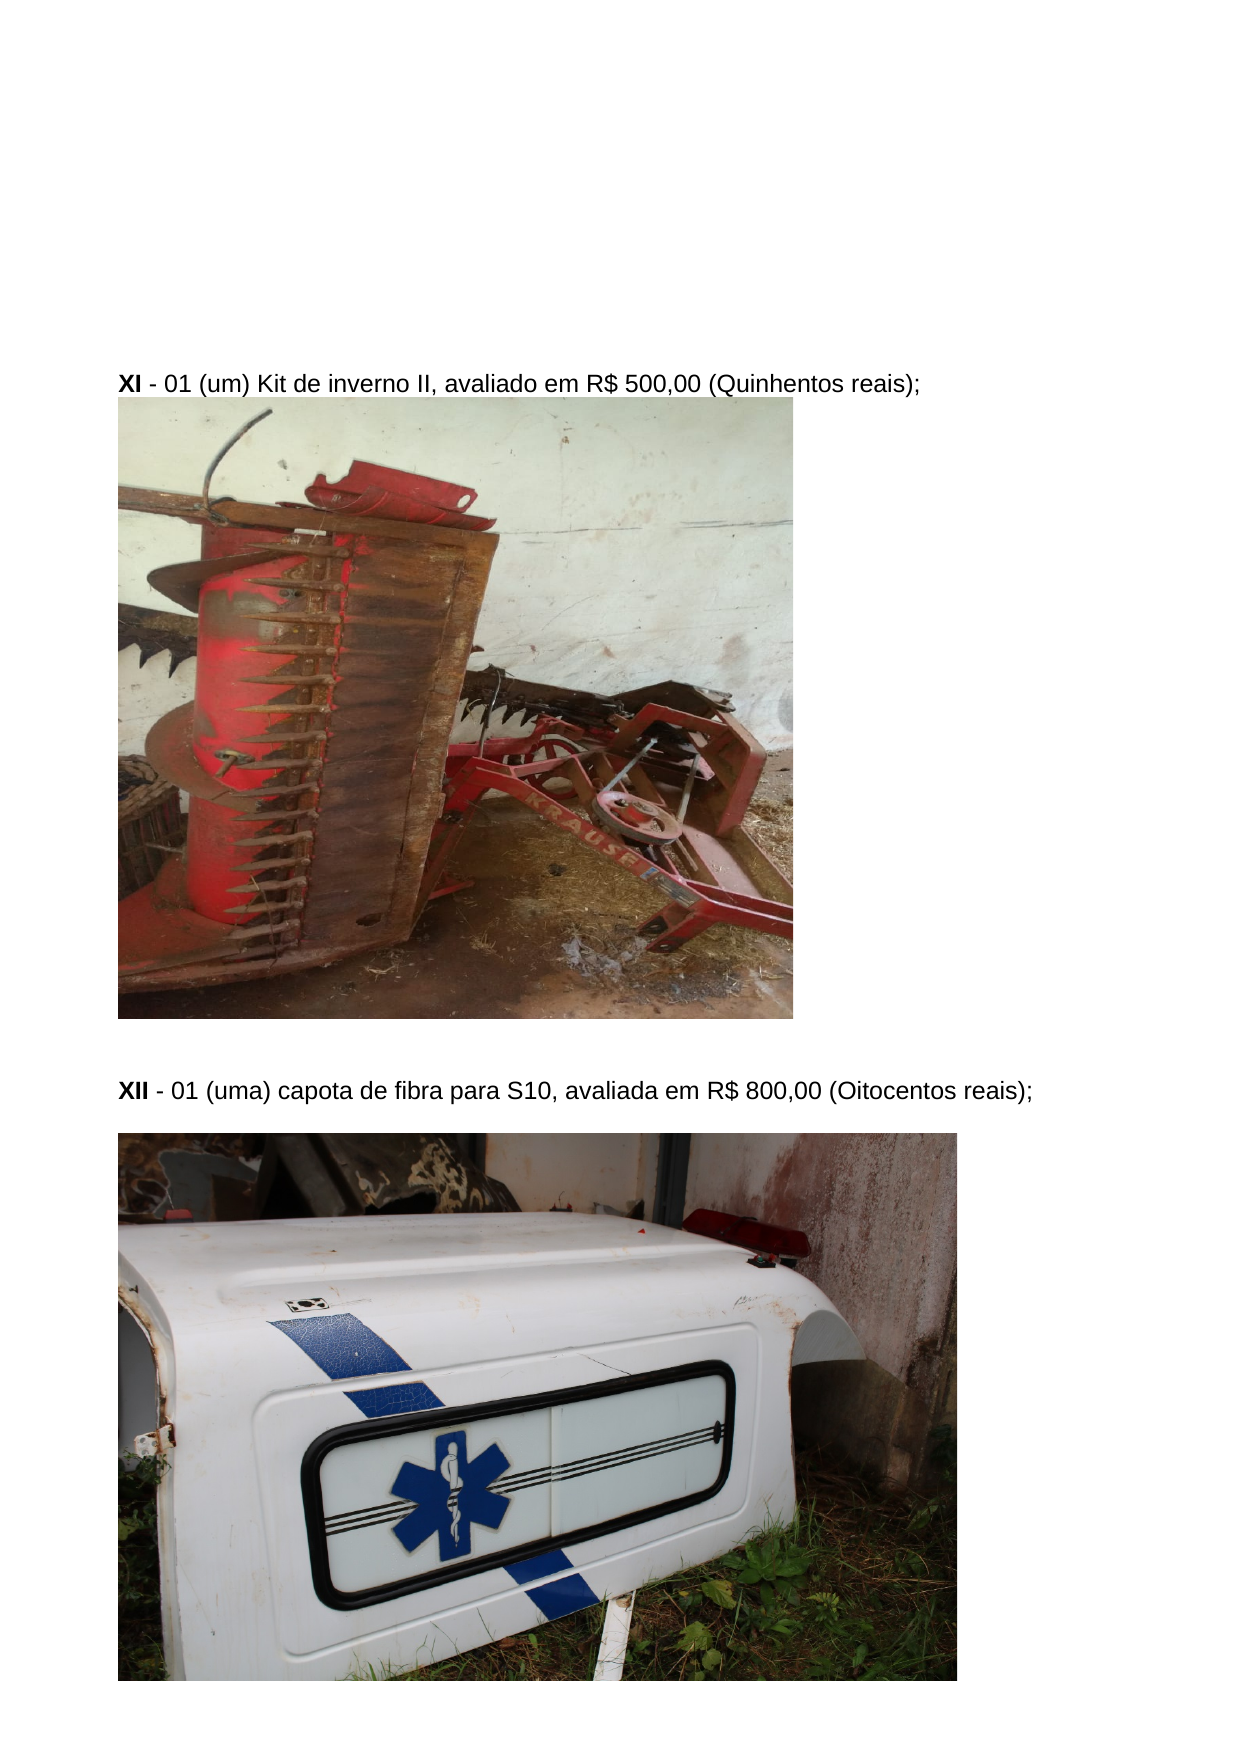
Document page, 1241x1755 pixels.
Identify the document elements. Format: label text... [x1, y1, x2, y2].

picture [118, 397, 794, 1019]
text XI - 01 (um) Kit de inverno II, avaliado em R$ 500,00 (Quinhentos reais); [118, 369, 1122, 398]
picture [118, 1133, 958, 1681]
text XII - 01 (uma) capota de fibra para S10, avaliada em R$ 800,00 (Oitocentos reais); [118, 1076, 1122, 1104]
